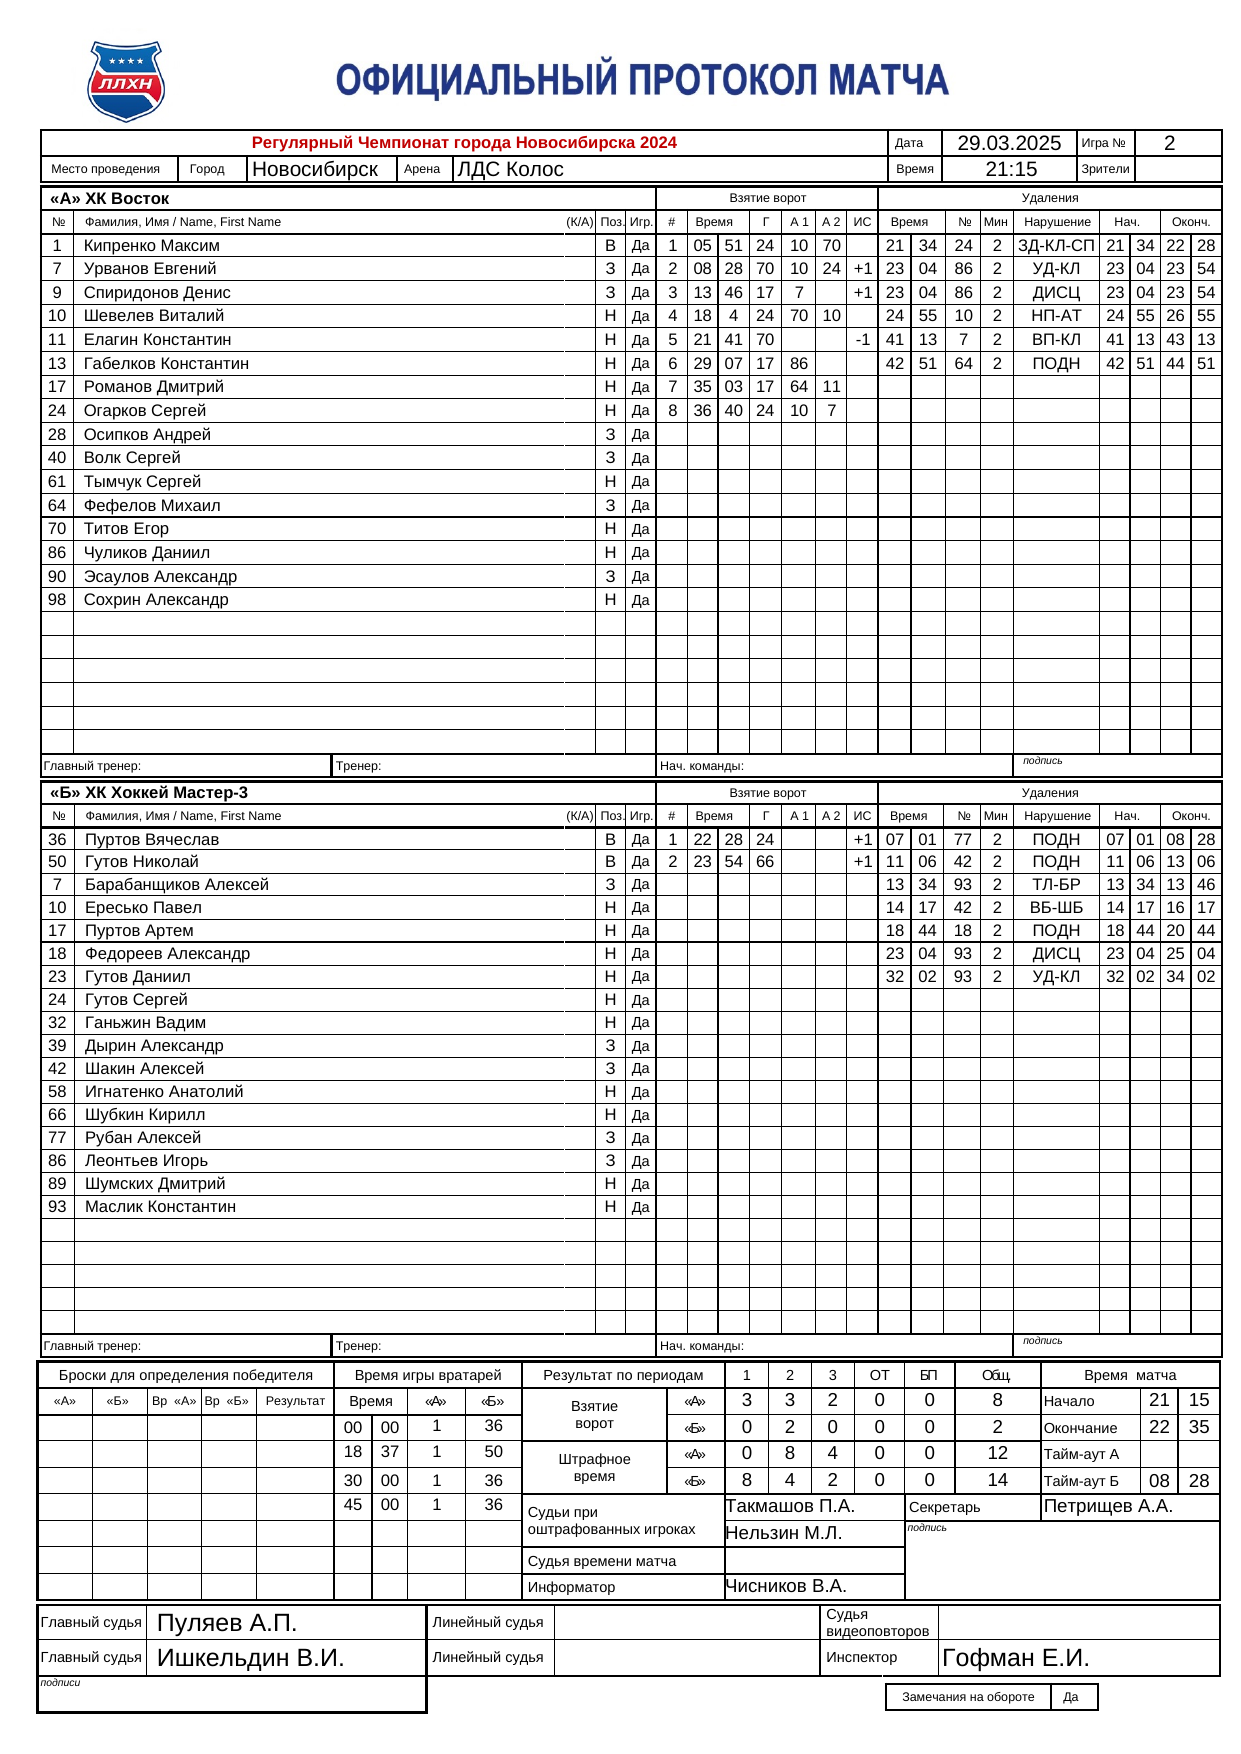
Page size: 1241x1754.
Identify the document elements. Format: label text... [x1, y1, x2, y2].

table_cell Судьи при оштрафованных игроках [523, 1495, 724, 1546]
table_cell [42, 636, 73, 658]
table_cell [879, 1288, 910, 1310]
table_cell [847, 1242, 877, 1264]
table_cell Игр. [626, 805, 655, 826]
table_cell 1 [657, 235, 687, 256]
table_cell 13 [1161, 874, 1190, 895]
table_cell [565, 1058, 595, 1079]
table_cell А 2 [816, 805, 846, 826]
table_cell [688, 446, 717, 469]
table_cell [688, 1196, 717, 1218]
table_cell Да [626, 494, 655, 516]
table_cell [626, 612, 655, 634]
table_cell [782, 518, 815, 540]
table_cell [565, 518, 595, 540]
table_header «А» ХК Восток [42, 188, 655, 209]
table_cell 3 [769, 1389, 811, 1413]
table_header Дата [889, 131, 941, 155]
table_cell ПОДН [1014, 829, 1099, 849]
table_cell [565, 707, 595, 729]
table_cell 30 [335, 1468, 371, 1493]
table_cell [1014, 1058, 1099, 1079]
table_cell [782, 1219, 815, 1241]
table_cell ДИСЦ [1014, 943, 1099, 964]
table_cell [750, 1104, 781, 1126]
table_cell [1192, 470, 1221, 493]
table_cell [719, 1311, 749, 1333]
table_cell [1192, 1311, 1221, 1333]
table_cell [879, 1265, 910, 1287]
table_cell [816, 588, 846, 611]
table_cell [981, 659, 1013, 682]
table_cell [879, 1081, 910, 1103]
table_cell Результат [257, 1389, 333, 1413]
table_cell [879, 446, 910, 469]
table_cell [565, 305, 595, 327]
table_cell 2 [981, 850, 1013, 872]
table_cell 34 [912, 874, 943, 895]
table_cell [565, 565, 595, 587]
table_cell Фамилия, Имя / Name, First Name [74, 211, 565, 233]
table_cell [565, 235, 595, 256]
table_cell [1131, 565, 1160, 587]
table_cell [719, 896, 749, 918]
table_cell [1131, 1196, 1160, 1218]
table_cell [1192, 423, 1221, 445]
table_cell [565, 989, 595, 1011]
table_cell [565, 1127, 595, 1149]
table_cell [981, 518, 1013, 540]
table_cell 0 [812, 1415, 854, 1440]
table_cell [816, 896, 846, 918]
table_cell [688, 1311, 717, 1333]
table_cell 42 [944, 896, 980, 918]
table_cell Н [596, 470, 625, 493]
table_cell [816, 1173, 846, 1195]
table_cell [782, 636, 815, 658]
table_cell [565, 1265, 595, 1287]
table_cell Да [626, 470, 655, 493]
table_cell 8 [726, 1468, 768, 1493]
table_cell 93 [944, 943, 980, 964]
table_cell [879, 707, 910, 729]
table_cell 77 [944, 829, 980, 849]
table_cell 1 [408, 1416, 465, 1440]
table_cell Новосибирск [248, 157, 396, 181]
table_cell [1131, 1081, 1160, 1103]
table_cell [816, 1242, 846, 1264]
table_cell [719, 446, 749, 469]
table_cell Да [626, 1150, 655, 1172]
table_cell [688, 683, 717, 706]
table_cell 1 [408, 1494, 465, 1520]
table_cell [944, 1150, 980, 1172]
table_cell [93, 1468, 147, 1493]
table_cell 16 [1161, 896, 1190, 918]
table_cell подпись [906, 1522, 1219, 1599]
table_cell [981, 636, 1013, 658]
table_cell 23 [42, 966, 74, 987]
table_cell [93, 1441, 147, 1467]
table_cell [816, 1265, 846, 1287]
table_cell Осипков Андрей [74, 423, 564, 445]
table_cell [847, 966, 877, 987]
table_cell [565, 281, 595, 303]
table_cell [657, 565, 687, 587]
table_cell Волк Сергей [74, 446, 564, 469]
table_cell 66 [750, 850, 781, 872]
table_cell 07 [879, 829, 910, 849]
table_cell [912, 659, 945, 682]
table_cell Главный судья [39, 1640, 146, 1675]
table_cell # [657, 211, 687, 233]
table_cell 17 [912, 896, 943, 918]
table_cell [912, 446, 945, 469]
table_cell [1014, 518, 1099, 540]
table_cell [944, 1288, 980, 1310]
table_cell Пуртов Артем [75, 920, 564, 941]
table_cell [879, 565, 910, 587]
table_cell 15 [1179, 1389, 1219, 1413]
table_cell [1161, 446, 1190, 469]
table_cell [912, 518, 945, 540]
table_cell А 1 [782, 805, 815, 826]
table_cell 2 [981, 874, 1013, 895]
table_cell [657, 1104, 687, 1126]
table_cell Н [596, 305, 625, 327]
table_cell 18 [688, 305, 717, 327]
table_cell [750, 896, 781, 918]
table_cell [657, 943, 687, 964]
table_cell [39, 1494, 92, 1520]
table_cell 42 [944, 850, 980, 872]
table_cell +1 [847, 850, 877, 872]
table_cell 06 [1131, 850, 1160, 872]
table_cell [74, 683, 564, 706]
table_cell [782, 446, 815, 469]
table_cell [596, 683, 625, 706]
table_cell [981, 541, 1013, 564]
table_cell 7 [657, 376, 687, 398]
table_cell Да [626, 850, 655, 872]
table_cell [912, 636, 945, 658]
table_cell подпись [1014, 1335, 1221, 1356]
table_cell [1014, 494, 1099, 516]
table_cell Секретарь [906, 1495, 1040, 1520]
table_cell 22 [1161, 235, 1190, 256]
table_cell [565, 1173, 595, 1195]
table_cell [1131, 1173, 1160, 1195]
table_cell 8 [956, 1389, 1040, 1413]
table_cell [847, 1265, 877, 1287]
table_cell Зрители [1078, 157, 1134, 181]
table_cell 2 [769, 1415, 811, 1440]
table_cell Да [626, 305, 655, 327]
table_cell [719, 966, 749, 987]
table_cell 24 [946, 235, 980, 256]
table_cell [657, 1242, 687, 1264]
table_cell [782, 423, 815, 445]
table_cell 00 [335, 1416, 371, 1440]
table_cell [1192, 989, 1221, 1011]
table_header 2 [1136, 131, 1221, 155]
table_cell [816, 683, 846, 706]
table_cell [202, 1547, 256, 1573]
table_cell [1131, 541, 1160, 564]
table_cell 21 [1100, 235, 1129, 256]
table_cell [688, 636, 717, 658]
table_cell [1192, 1265, 1221, 1287]
table_cell [750, 1311, 781, 1333]
table_cell [1099, 1682, 1220, 1711]
table_cell 17 [42, 920, 74, 941]
table_cell [816, 281, 846, 303]
table_cell [1100, 683, 1129, 706]
table_cell Тренер: [333, 1335, 655, 1356]
table_cell Да [626, 257, 655, 280]
table_cell [1161, 494, 1190, 516]
table_cell Нач. команды: [657, 755, 1012, 776]
table_cell [782, 565, 815, 587]
table_cell 11 [816, 376, 846, 398]
table_cell 2 [956, 1415, 1040, 1440]
table_cell [750, 707, 781, 729]
table_cell [626, 1311, 655, 1333]
table_cell [879, 518, 910, 540]
table_cell Гутов Сергей [75, 989, 564, 1011]
table_cell [1131, 1058, 1160, 1079]
table_cell [39, 1574, 92, 1599]
table_cell [688, 1035, 717, 1057]
table_cell [981, 446, 1013, 469]
table_cell [981, 1265, 1013, 1287]
table_cell Да [626, 281, 655, 303]
table_cell [1014, 1265, 1099, 1287]
table_cell [657, 470, 687, 493]
table_cell [879, 1012, 910, 1033]
table_cell Пуляев А.П. [147, 1606, 425, 1639]
table_cell [944, 1242, 980, 1264]
table_cell [719, 683, 749, 706]
table_cell [1100, 1242, 1129, 1264]
table_cell [565, 659, 595, 682]
table_cell 14 [879, 896, 910, 918]
table_cell [944, 1127, 980, 1149]
table_cell [1161, 470, 1190, 493]
table_cell [1100, 376, 1129, 398]
table_cell [42, 1288, 74, 1310]
table_cell Н [596, 399, 625, 422]
table_cell [626, 1288, 655, 1310]
table_cell [1100, 659, 1129, 682]
table_cell «Б» [668, 1468, 724, 1493]
table_header 29.03.2025 [943, 131, 1076, 155]
table_cell [912, 1035, 943, 1057]
table_cell 2 [981, 943, 1013, 964]
table_cell [816, 541, 846, 564]
table_cell 2 [657, 850, 687, 872]
table_cell [1192, 1035, 1221, 1057]
table_cell [1131, 707, 1160, 729]
table_cell [816, 1219, 846, 1241]
table_cell [688, 612, 717, 634]
table_cell [816, 659, 846, 682]
table_cell [782, 1104, 815, 1126]
table_cell [657, 541, 687, 564]
table_cell [1014, 470, 1099, 493]
table_cell [944, 1265, 980, 1287]
table_cell Да [626, 352, 655, 374]
table_cell [42, 730, 73, 753]
table_cell [688, 1265, 717, 1287]
table_cell Спиридонов Денис [74, 281, 564, 303]
table_cell Н [596, 376, 625, 398]
table_cell [1100, 588, 1129, 611]
table_cell +1 [847, 281, 877, 303]
table_cell [1100, 1081, 1129, 1103]
table_cell [816, 1012, 846, 1033]
table_cell [688, 1219, 717, 1241]
table_cell [782, 707, 815, 729]
table_cell [816, 989, 846, 1011]
table_cell [816, 1288, 846, 1310]
table_cell [565, 874, 595, 895]
table_cell [657, 707, 687, 729]
table_cell 32 [42, 1012, 74, 1033]
table_cell [912, 1150, 943, 1172]
table_cell 34 [912, 235, 945, 256]
table_cell 28 [1192, 235, 1221, 256]
table_cell [981, 1288, 1013, 1310]
table_cell [1131, 1150, 1160, 1172]
table_cell [596, 1219, 625, 1241]
table_cell 24 [42, 399, 73, 422]
table_cell 34 [1161, 966, 1190, 987]
table_cell 03 [719, 376, 749, 398]
table_cell 7 [782, 281, 815, 303]
table_cell [816, 1150, 846, 1172]
table_cell [719, 1288, 749, 1310]
table_cell З [596, 1127, 625, 1149]
table_cell [688, 966, 717, 987]
table_cell [750, 1242, 781, 1264]
table_cell 41 [719, 328, 749, 351]
table_cell [879, 1127, 910, 1149]
table_cell [879, 399, 910, 422]
table_cell Ишкельдин В.И. [147, 1640, 425, 1675]
table_cell [257, 1574, 333, 1599]
table_cell «А» [408, 1389, 465, 1413]
table_cell Да [626, 423, 655, 445]
table_cell 86 [782, 352, 815, 374]
table_header БП [905, 1363, 954, 1387]
table_cell Взятие ворот [523, 1389, 666, 1440]
table_cell [981, 1311, 1013, 1333]
table_cell Да [626, 588, 655, 611]
table_cell 14 [1100, 896, 1129, 918]
table_cell [657, 966, 687, 987]
table_cell 23 [688, 850, 717, 872]
table_cell Да [626, 376, 655, 398]
table_cell [782, 1311, 815, 1333]
table_cell [74, 707, 564, 729]
table_cell 42 [879, 352, 910, 374]
table_cell [657, 1288, 687, 1310]
table_cell Да [626, 1196, 655, 1218]
table_cell Мин [981, 211, 1013, 233]
table_cell Да [626, 1081, 655, 1103]
table_cell [565, 1311, 595, 1333]
table_cell [981, 1219, 1013, 1241]
table_cell [1100, 612, 1129, 634]
table_cell 01 [912, 829, 943, 849]
table_cell 12 [956, 1442, 1040, 1467]
table_header Удаления [879, 188, 1221, 209]
table_cell 24 [879, 305, 910, 327]
table_cell [816, 446, 846, 469]
table_cell [1100, 1035, 1129, 1057]
table_cell [657, 896, 687, 918]
table_cell [946, 612, 980, 634]
table_cell [847, 989, 877, 1011]
table_cell [981, 494, 1013, 516]
table_cell [750, 470, 781, 493]
table_cell [944, 1219, 980, 1241]
table_cell 26 [1161, 305, 1190, 327]
table_cell 0 [905, 1389, 954, 1413]
table_cell [1161, 1012, 1190, 1033]
table_cell [981, 1242, 1013, 1264]
table_cell [816, 1311, 846, 1333]
table_cell [879, 1311, 910, 1333]
table_cell [782, 1150, 815, 1172]
table_cell [1161, 541, 1190, 564]
table_cell [847, 541, 877, 564]
table_cell 0 [726, 1442, 768, 1467]
table_cell [74, 730, 564, 753]
table_cell Н [596, 896, 625, 918]
table_cell 02 [912, 966, 943, 987]
table_cell Н [596, 518, 625, 540]
table_cell [626, 683, 655, 706]
table_cell [946, 707, 980, 729]
table_cell Н [596, 1081, 625, 1103]
table_cell [847, 730, 877, 753]
table_cell [782, 1035, 815, 1057]
table_cell 42 [1100, 352, 1129, 374]
table_cell [782, 541, 815, 564]
table_cell 1 [657, 829, 687, 849]
table_cell [202, 1441, 256, 1467]
table_cell +1 [847, 829, 877, 849]
table_cell [466, 1547, 521, 1573]
table_cell ВП-КЛ [1014, 328, 1099, 351]
table_cell Тренер: [333, 755, 655, 776]
table_cell 2 [981, 966, 1013, 987]
table_cell Мин [981, 805, 1013, 826]
table_cell Чуликов Даниил [74, 541, 564, 564]
table_cell Главный тренер: [42, 755, 330, 776]
table_cell 1 [408, 1441, 465, 1467]
table_cell «А» [668, 1442, 724, 1467]
table_cell 8 [769, 1442, 811, 1467]
table_cell [782, 1242, 815, 1264]
table_cell Вр «Б» [202, 1389, 256, 1413]
table_cell 05 [688, 235, 717, 256]
table_cell 07 [1100, 829, 1129, 849]
table_cell [782, 730, 815, 753]
table_cell [1161, 588, 1190, 611]
table_cell 04 [912, 281, 945, 303]
table_cell Да [626, 989, 655, 1011]
table_cell [1161, 376, 1190, 398]
table_cell [946, 399, 980, 422]
table_cell [1161, 423, 1190, 445]
table_cell [981, 730, 1013, 753]
table_cell [719, 494, 749, 516]
table_cell [596, 636, 625, 658]
table_cell [879, 1058, 910, 1079]
table_cell [719, 943, 749, 964]
table_cell [555, 1640, 819, 1675]
table_cell З [596, 494, 625, 516]
table_cell З [596, 874, 625, 895]
table_cell [1131, 376, 1160, 398]
table_cell [1192, 612, 1221, 634]
table_header Броски для определения победителя [39, 1363, 333, 1387]
table_cell [847, 423, 877, 445]
table_cell [719, 920, 749, 941]
table_cell 23 [1100, 943, 1129, 964]
table_cell [847, 636, 877, 658]
table_cell [657, 1265, 687, 1287]
table_cell 7 [42, 257, 73, 280]
table_cell [466, 1574, 521, 1599]
table_cell [912, 1104, 943, 1126]
table_cell «А» [39, 1389, 92, 1413]
table_cell Да [626, 1012, 655, 1033]
table_cell 55 [912, 305, 945, 327]
table_cell [782, 966, 815, 987]
table_cell 43 [1161, 328, 1190, 351]
table_cell Да [626, 1104, 655, 1126]
table_cell [1014, 1012, 1099, 1033]
table_cell 04 [912, 943, 943, 964]
table_cell [42, 659, 73, 682]
table_cell Петрищев А.А. [1042, 1495, 1219, 1520]
table_cell [1100, 565, 1129, 587]
table_cell [565, 920, 595, 941]
table_cell [750, 1150, 781, 1172]
table_cell № [944, 805, 980, 826]
table_cell [750, 874, 781, 895]
table_cell [944, 1081, 980, 1103]
table_cell Оконч. [1161, 805, 1221, 826]
table_cell 00 [373, 1416, 407, 1440]
table_cell [1100, 1311, 1129, 1333]
table_cell [1161, 1104, 1190, 1126]
table_cell 2 [981, 328, 1013, 351]
table_cell Да [626, 235, 655, 256]
table_cell [1100, 989, 1129, 1011]
table_cell 17 [750, 352, 781, 374]
table_cell [1014, 683, 1099, 706]
table_cell 58 [42, 1081, 74, 1103]
table_cell [565, 352, 595, 374]
table_cell [1136, 157, 1221, 181]
table_cell 10 [946, 305, 980, 327]
table_cell Да [626, 399, 655, 422]
table_cell [847, 565, 877, 587]
table_cell 11 [879, 850, 910, 872]
table_cell [782, 989, 815, 1011]
table_cell [75, 1219, 564, 1241]
table_cell [1161, 1058, 1190, 1079]
table_cell [148, 1416, 201, 1440]
table_cell [1192, 1058, 1221, 1079]
table_cell [565, 683, 595, 706]
table_cell [657, 683, 687, 706]
table_cell Г [750, 211, 781, 233]
table_cell [1014, 707, 1099, 729]
table_cell [847, 707, 877, 729]
table_cell Н [596, 1104, 625, 1126]
table_cell 50 [42, 850, 74, 872]
table_cell 42 [42, 1058, 74, 1079]
table_cell 41 [1100, 328, 1129, 351]
table_cell [657, 1173, 687, 1195]
table_cell 0 [855, 1468, 904, 1493]
table_cell [782, 1081, 815, 1103]
table_cell Время [335, 1389, 407, 1413]
table_cell [782, 659, 815, 682]
table_cell [816, 1058, 846, 1079]
table_cell [1100, 1196, 1129, 1218]
table_cell [1100, 1012, 1129, 1033]
table_cell [912, 565, 945, 587]
table_cell [657, 1012, 687, 1033]
table_cell 93 [42, 1196, 74, 1218]
table_cell [946, 730, 980, 753]
table_cell 24 [1100, 305, 1129, 327]
table_cell [816, 494, 846, 516]
table_cell 32 [879, 966, 910, 987]
table_cell 61 [42, 470, 73, 493]
table_cell Фефелов Михаил [74, 494, 564, 516]
table_cell [981, 565, 1013, 587]
table_cell 0 [855, 1415, 904, 1440]
table_cell Инспектор [821, 1640, 938, 1675]
table_cell [847, 1081, 877, 1103]
table_cell [657, 920, 687, 941]
table_cell [93, 1494, 147, 1520]
table_cell [39, 1468, 92, 1493]
table_cell 13 [1100, 874, 1129, 895]
table_cell [688, 1150, 717, 1172]
table_cell [1141, 1441, 1177, 1467]
table_cell 98 [42, 588, 73, 611]
table_cell Габелков Константин [74, 352, 564, 374]
table_cell [847, 943, 877, 964]
table_cell [74, 612, 564, 634]
table_cell [816, 874, 846, 895]
table_cell [719, 659, 749, 682]
table_cell [1100, 1104, 1129, 1126]
table_cell [912, 1219, 943, 1241]
table_cell Поз. [596, 211, 625, 233]
table_cell [719, 1058, 749, 1079]
table_cell 18 [879, 920, 910, 941]
table_cell [719, 1150, 749, 1172]
table_cell Да [626, 1173, 655, 1195]
table_cell [912, 1242, 943, 1264]
table_cell [847, 494, 877, 516]
table_cell [912, 683, 945, 706]
table_cell [148, 1441, 201, 1467]
table_cell [565, 730, 595, 753]
table_cell [1192, 1012, 1221, 1033]
table_cell [565, 1150, 595, 1172]
table_cell Да [626, 1127, 655, 1149]
table_cell [1100, 1150, 1129, 1172]
table_cell [912, 1196, 943, 1218]
table_cell 21:15 [943, 157, 1076, 181]
table_cell [816, 1081, 846, 1103]
table_cell [719, 1081, 749, 1103]
table_cell [782, 1012, 815, 1033]
table_cell Н [596, 1173, 625, 1195]
table_cell [657, 659, 687, 682]
table_cell Начало [1042, 1389, 1140, 1413]
table_cell [1131, 730, 1160, 753]
table_cell [816, 423, 846, 445]
table_cell [1161, 1219, 1190, 1241]
table_cell 55 [1192, 305, 1221, 327]
table_cell 86 [42, 1150, 74, 1172]
table_header Игра № [1078, 131, 1134, 155]
table_cell [596, 1288, 625, 1310]
table_cell [565, 1196, 595, 1218]
table_cell [879, 494, 910, 516]
table_cell [981, 1196, 1013, 1218]
table_cell 3 [726, 1389, 768, 1413]
table_cell [148, 1521, 201, 1546]
table_cell [750, 1081, 781, 1103]
table_cell Федореев Александр [75, 943, 564, 964]
table_cell Время [879, 805, 943, 826]
table_cell Да [626, 920, 655, 941]
table_cell Ересько Павел [75, 896, 564, 918]
table_cell Линейный судья [428, 1640, 554, 1675]
table_cell [93, 1521, 147, 1546]
table_cell Леонтьев Игорь [75, 1150, 564, 1172]
table_cell [912, 494, 945, 516]
table_cell [816, 1196, 846, 1218]
table_cell 18 [944, 920, 980, 941]
table_cell [847, 376, 877, 398]
table_cell 13 [1161, 850, 1190, 872]
table_cell 86 [946, 257, 980, 280]
table_cell [1161, 1265, 1190, 1287]
table_cell [688, 494, 717, 516]
table_cell [657, 874, 687, 895]
table_cell [946, 494, 980, 516]
table_cell [782, 470, 815, 493]
table_cell [39, 1547, 92, 1573]
table_cell Н [596, 920, 625, 941]
table_cell [1100, 1058, 1129, 1079]
table_cell -1 [847, 328, 877, 351]
table_cell [879, 989, 910, 1011]
table_cell [719, 730, 749, 753]
table_cell [1192, 1288, 1221, 1310]
table_cell Нач. команды: [657, 1335, 1012, 1356]
table_cell [750, 1219, 781, 1241]
table_cell [1192, 1242, 1221, 1264]
table_cell [750, 1173, 781, 1195]
table_cell [42, 707, 73, 729]
table_cell [847, 1219, 877, 1241]
table_cell Поз. [596, 805, 625, 826]
table_cell Урванов Евгений [74, 257, 564, 280]
table_cell [750, 588, 781, 611]
table_cell [719, 1265, 749, 1287]
table_cell [93, 1574, 147, 1599]
table_cell 28 [719, 257, 749, 280]
table_cell 23 [879, 943, 910, 964]
table_cell [981, 1104, 1013, 1126]
table_cell [565, 1242, 595, 1264]
table_cell Г [750, 805, 781, 826]
table_cell А 1 [782, 211, 815, 233]
table_cell 44 [912, 920, 943, 941]
table_cell [1014, 1104, 1099, 1126]
table_cell Да [626, 966, 655, 987]
table_cell [1014, 659, 1099, 682]
table_cell Место проведения [42, 157, 177, 181]
table_cell Да [626, 518, 655, 540]
table_cell [719, 565, 749, 587]
table_cell [816, 920, 846, 941]
table_cell [565, 1104, 595, 1126]
table_cell 54 [1192, 281, 1221, 303]
table_cell [1014, 423, 1099, 445]
table_cell [1131, 636, 1160, 658]
table_cell [1131, 1035, 1160, 1057]
table_cell [981, 1150, 1013, 1172]
table_cell З [596, 1150, 625, 1172]
table_cell [879, 1104, 910, 1126]
table_cell [847, 874, 877, 895]
table_cell [946, 518, 980, 540]
table_cell Вр «А» [148, 1389, 201, 1413]
table_cell [944, 1173, 980, 1195]
table_cell [335, 1574, 371, 1599]
table_cell № [42, 211, 73, 233]
table_cell 51 [1131, 352, 1160, 374]
table_cell 02 [1192, 966, 1221, 987]
table_cell 70 [750, 328, 781, 351]
table_cell +1 [847, 257, 877, 280]
table_cell [981, 376, 1013, 398]
table_cell 54 [719, 850, 749, 872]
table_cell [657, 636, 687, 658]
table_cell [657, 518, 687, 540]
table_cell [42, 1311, 74, 1333]
table_cell Н [596, 943, 625, 964]
table_cell [1192, 1150, 1221, 1172]
table_cell [782, 683, 815, 706]
table_cell [981, 989, 1013, 1011]
table_cell [816, 850, 846, 872]
table_cell 5 [657, 328, 687, 351]
table_cell [879, 470, 910, 493]
table_cell [912, 1012, 943, 1033]
table_cell Н [596, 1196, 625, 1218]
table_cell [688, 541, 717, 564]
table_cell 17 [750, 281, 781, 303]
table_cell 08 [1141, 1468, 1177, 1493]
table_cell [1014, 1150, 1099, 1172]
table_cell [428, 1677, 882, 1711]
table_cell [946, 683, 980, 706]
table_cell [657, 612, 687, 634]
table_cell ИС [847, 211, 877, 233]
table_cell 8 [657, 399, 687, 422]
table_cell Нач. [1100, 805, 1160, 826]
table_cell [1161, 707, 1190, 729]
table_cell [148, 1547, 201, 1573]
table_cell Да [626, 829, 655, 849]
table_cell 2 [981, 829, 1013, 849]
table_cell [39, 1416, 92, 1440]
table_cell [565, 636, 595, 658]
table_cell [726, 1548, 904, 1573]
table_cell [782, 494, 815, 516]
table_cell Да [626, 328, 655, 351]
table_cell [1161, 1196, 1190, 1218]
table_cell 17 [42, 376, 73, 398]
table_cell [944, 1196, 980, 1218]
table_cell 36 [688, 399, 717, 422]
table_cell Маслик Константин [75, 1196, 564, 1218]
table_cell [879, 1242, 910, 1264]
table_cell Ганьжин Вадим [75, 1012, 564, 1033]
table_cell [565, 896, 595, 918]
table_cell [816, 730, 846, 753]
table_cell 20 [1161, 920, 1190, 941]
table_cell [782, 1265, 815, 1287]
table_cell А 2 [816, 211, 846, 233]
table_cell ЛДС Колос [454, 157, 887, 181]
table_cell Шевелев Виталий [74, 305, 564, 327]
table_cell [750, 659, 781, 682]
table_cell ПОДН [1014, 850, 1099, 872]
table_cell [373, 1547, 407, 1573]
table_cell [1161, 1242, 1190, 1264]
table_cell [944, 1311, 980, 1333]
table_cell 64 [42, 494, 73, 516]
table_cell Нач. [1100, 211, 1160, 233]
table_cell [750, 423, 781, 445]
table_cell [555, 1606, 819, 1639]
table_cell [688, 874, 717, 895]
table_cell [981, 1081, 1013, 1103]
table_cell [1014, 636, 1099, 658]
table_cell [719, 1035, 749, 1057]
table_cell [816, 1127, 846, 1149]
table_cell Штрафное время [523, 1442, 666, 1493]
table_cell 36 [466, 1468, 521, 1493]
table_cell [750, 943, 781, 964]
table_cell 11 [42, 328, 73, 351]
table_cell 00 [373, 1494, 407, 1520]
table_cell [981, 1035, 1013, 1057]
table_cell 40 [719, 399, 749, 422]
table_cell 36 [466, 1416, 521, 1440]
table_cell Титов Егор [74, 518, 564, 540]
table_cell 44 [1192, 920, 1221, 941]
table_cell [657, 446, 687, 469]
table_cell [981, 1173, 1013, 1195]
table_cell Тымчук Сергей [74, 470, 564, 493]
table_cell 2 [812, 1389, 854, 1413]
table_cell [719, 1219, 749, 1241]
table_header Регулярный Чемпионат города Новосибирска 2024 [42, 131, 887, 155]
table_cell [782, 829, 815, 849]
table_cell [1192, 565, 1221, 587]
table_cell [565, 588, 595, 611]
table_cell подпись [1014, 755, 1221, 776]
table_cell [1192, 1173, 1221, 1195]
table_cell [912, 989, 943, 1011]
table_cell 37 [373, 1441, 407, 1467]
table_cell [912, 1173, 943, 1195]
table_cell [93, 1547, 147, 1573]
table_cell [912, 1081, 943, 1103]
table_cell [1131, 1242, 1160, 1264]
table_cell 24 [750, 399, 781, 422]
table_header 3 [812, 1363, 854, 1387]
table_cell Н [596, 1012, 625, 1033]
table_cell [879, 1219, 910, 1241]
table_cell 44 [1131, 920, 1160, 941]
table_cell [847, 305, 877, 327]
table_cell [39, 1441, 92, 1467]
table_cell [912, 399, 945, 422]
table_cell [719, 1173, 749, 1195]
table_cell 17 [1131, 896, 1160, 918]
table_header ОТ [855, 1363, 904, 1387]
table_cell ИС [847, 805, 877, 826]
table_cell [946, 565, 980, 587]
table_cell [1100, 707, 1129, 729]
table_cell [1192, 518, 1221, 540]
table_cell [719, 518, 749, 540]
table_cell 18 [335, 1441, 371, 1467]
table_cell [944, 1058, 980, 1079]
table_cell [596, 1265, 625, 1287]
table_cell [912, 1058, 943, 1079]
table_cell [816, 943, 846, 964]
table_cell «Б» [668, 1415, 724, 1440]
table_cell [74, 636, 564, 658]
table_cell [912, 612, 945, 634]
table_cell 10 [782, 399, 815, 422]
table_cell [1131, 1265, 1160, 1287]
table_cell [202, 1416, 256, 1440]
table_cell [750, 1012, 781, 1033]
table_cell 2 [981, 896, 1013, 918]
table_header Время игры вратарей [335, 1363, 521, 1387]
table_cell [847, 470, 877, 493]
table_cell [1131, 683, 1160, 706]
table_cell 00 [373, 1468, 407, 1493]
table_cell Да [626, 874, 655, 895]
table_cell [1100, 399, 1129, 422]
table_cell [565, 1288, 595, 1310]
table_cell [466, 1521, 521, 1546]
table_cell Главный судья [39, 1606, 146, 1639]
table_cell Да [626, 1035, 655, 1057]
table_cell [750, 683, 781, 706]
table_cell [688, 920, 717, 941]
table_cell [1131, 446, 1160, 469]
table_cell 11 [1100, 850, 1129, 872]
table_cell [688, 896, 717, 918]
table_cell [565, 1219, 595, 1241]
table_cell [626, 636, 655, 658]
table_cell [1014, 1173, 1099, 1195]
table_cell [879, 376, 910, 398]
table_cell [565, 376, 595, 398]
table_cell [148, 1494, 201, 1520]
table_cell [1014, 376, 1099, 398]
table_cell [879, 423, 910, 445]
table_header Да [1052, 1685, 1097, 1709]
table_cell УД-КЛ [1014, 966, 1099, 987]
table_cell Фамилия, Имя / Name, First Name [75, 805, 565, 826]
table_cell [750, 494, 781, 516]
table_cell [750, 966, 781, 987]
table_cell [719, 541, 749, 564]
table_cell [657, 1058, 687, 1079]
table_cell Время [688, 805, 749, 826]
table_cell ЗД-КЛ-СП [1014, 235, 1099, 256]
table_cell 23 [1161, 257, 1190, 280]
table_cell 41 [879, 328, 910, 351]
table_cell 90 [42, 565, 73, 587]
table_cell Нельзин М.Л. [726, 1521, 904, 1546]
table_cell [816, 1035, 846, 1057]
table_cell [565, 966, 595, 987]
table_cell [847, 1012, 877, 1033]
table_cell Время [879, 211, 945, 233]
table_cell 51 [1192, 352, 1221, 374]
table_cell 23 [879, 257, 910, 280]
table_cell [596, 1311, 625, 1333]
table_cell [1131, 588, 1160, 611]
table_cell [944, 1035, 980, 1057]
table_cell В [596, 850, 625, 872]
table_cell [565, 541, 595, 564]
table_cell [688, 1081, 717, 1103]
table_cell 04 [1131, 943, 1160, 964]
table_cell Н [596, 328, 625, 351]
table_cell [879, 612, 910, 634]
table_cell 18 [42, 943, 74, 964]
table_cell [257, 1468, 333, 1493]
table_cell [688, 1104, 717, 1126]
table_cell [75, 1311, 564, 1333]
table_cell [981, 683, 1013, 706]
table_cell [42, 1242, 74, 1264]
table_cell [750, 1265, 781, 1287]
table_cell 18 [1100, 920, 1129, 941]
table_cell [1161, 659, 1190, 682]
table_cell [750, 730, 781, 753]
table_header Результат по периодам [523, 1363, 724, 1387]
table_cell Окончание [1042, 1415, 1140, 1440]
table_cell [750, 612, 781, 634]
table_cell [565, 494, 595, 516]
table_cell [596, 1242, 625, 1264]
table_cell [1100, 494, 1129, 516]
table_cell [750, 565, 781, 587]
table_cell 6 [657, 352, 687, 374]
table_cell 04 [1131, 257, 1160, 280]
table_cell 0 [905, 1442, 954, 1467]
table_cell [1100, 518, 1129, 540]
table_cell [1100, 730, 1129, 753]
table_cell З [596, 446, 625, 469]
table_cell 01 [1131, 829, 1160, 849]
table_cell [719, 1127, 749, 1149]
table_cell Н [596, 541, 625, 564]
table_cell Шубкин Кирилл [75, 1104, 564, 1126]
table_cell [1192, 446, 1221, 469]
table_cell 0 [855, 1442, 904, 1467]
table_cell Время [688, 211, 749, 233]
table_cell 24 [750, 829, 781, 849]
table_cell 07 [719, 352, 749, 374]
table_cell 86 [946, 281, 980, 303]
table_cell 50 [466, 1441, 521, 1467]
table_cell [657, 1219, 687, 1241]
table_cell Н [596, 989, 625, 1011]
table_cell [657, 1196, 687, 1218]
table_cell [719, 874, 749, 895]
table_cell [1131, 1127, 1160, 1149]
table_cell [847, 1150, 877, 1172]
table_cell З [596, 281, 625, 303]
table_cell 04 [1131, 281, 1160, 303]
table_cell 32 [1100, 966, 1129, 987]
table_cell [1131, 1311, 1160, 1333]
table_cell [1161, 1127, 1190, 1149]
table_cell [657, 730, 687, 753]
table_cell 3 [657, 281, 687, 303]
table_cell 9 [42, 281, 73, 303]
table_cell [750, 920, 781, 941]
table_cell [257, 1494, 333, 1520]
table_cell Рубан Алексей [75, 1127, 564, 1149]
table_cell [750, 541, 781, 564]
table_cell [816, 636, 846, 658]
table_cell [657, 423, 687, 445]
table_cell [879, 636, 910, 658]
table_cell [1014, 565, 1099, 587]
table_cell 64 [946, 352, 980, 374]
table_cell ВБ-ШБ [1014, 896, 1099, 918]
picture [5, 28, 1179, 129]
table_cell подписи [39, 1677, 425, 1711]
table_cell [148, 1468, 201, 1493]
table_cell НП-АТ [1014, 305, 1099, 327]
table_cell [944, 1104, 980, 1126]
table_cell 14 [956, 1468, 1040, 1493]
table_cell 2 [981, 920, 1013, 941]
table_cell [1192, 1196, 1221, 1218]
table_cell [1100, 446, 1129, 469]
table_cell [719, 1012, 749, 1033]
table_cell [816, 707, 846, 729]
table_cell [42, 1265, 74, 1287]
table_cell 24 [816, 257, 846, 280]
table_cell УД-КЛ [1014, 257, 1099, 280]
table_cell [1192, 683, 1221, 706]
table_cell Да [626, 565, 655, 587]
table_cell [688, 1127, 717, 1149]
table_cell [946, 636, 980, 658]
table_cell [657, 1150, 687, 1172]
table_cell [1161, 730, 1190, 753]
table_cell 08 [688, 257, 717, 280]
table_cell [1100, 636, 1129, 658]
table_cell [981, 399, 1013, 422]
table_cell [1100, 470, 1129, 493]
table_cell 29 [688, 352, 717, 374]
table_cell [657, 494, 687, 516]
table_cell [879, 1173, 910, 1195]
table_cell [335, 1521, 371, 1546]
table_cell [657, 588, 687, 611]
table_cell [257, 1521, 333, 1546]
table_cell ПОДН [1014, 920, 1099, 941]
table_cell [879, 1196, 910, 1218]
table_cell [946, 446, 980, 469]
table_cell [847, 588, 877, 611]
table_cell 4 [769, 1468, 811, 1493]
table_cell [847, 1196, 877, 1218]
table_cell [719, 636, 749, 658]
table_cell [93, 1416, 147, 1440]
table_cell [408, 1574, 465, 1599]
table_cell [1131, 612, 1160, 634]
table_header 1 [726, 1363, 768, 1387]
table_cell (К/А) [565, 211, 595, 233]
table_cell 2 [981, 257, 1013, 280]
table_cell 1 [408, 1468, 465, 1493]
table_cell З [596, 1035, 625, 1057]
table_cell [847, 920, 877, 941]
table_cell 21 [879, 235, 910, 256]
table_cell 39 [42, 1035, 74, 1057]
table_cell 21 [688, 328, 717, 351]
table_cell [565, 850, 595, 872]
table_cell 13 [1131, 328, 1160, 351]
table_cell [847, 1035, 877, 1057]
table_cell [1161, 518, 1190, 540]
table_cell 10 [782, 257, 815, 280]
table_cell [782, 612, 815, 634]
table_cell 13 [879, 874, 910, 895]
table_cell [816, 1104, 846, 1126]
table_cell [944, 1012, 980, 1033]
table_cell [408, 1521, 465, 1546]
table_cell [847, 612, 877, 634]
table_cell 34 [1131, 235, 1160, 256]
table_cell Да [626, 1058, 655, 1079]
table_cell [1131, 1219, 1160, 1241]
table_cell 51 [912, 352, 945, 374]
table_cell [782, 1196, 815, 1218]
table_cell [373, 1574, 407, 1599]
table_cell [1014, 612, 1099, 634]
table_cell З [596, 565, 625, 587]
table_cell [335, 1547, 371, 1573]
table_cell 7 [816, 399, 846, 422]
table_cell [1192, 707, 1221, 729]
table_cell [847, 1311, 877, 1333]
table_cell [688, 659, 717, 682]
table_cell [688, 518, 717, 540]
table_cell [1014, 730, 1099, 753]
table_cell «А» [668, 1389, 724, 1413]
table_cell [596, 612, 625, 634]
table_cell 64 [782, 376, 815, 398]
table_cell Н [596, 588, 625, 611]
table_cell [816, 565, 846, 587]
table_header «Б» ХК Хоккей Мастер-3 [42, 783, 655, 803]
table_cell 21 [1141, 1389, 1177, 1413]
table_cell 51 [719, 235, 749, 256]
table_cell 13 [688, 281, 717, 303]
table_cell 2 [981, 305, 1013, 327]
table_cell [816, 612, 846, 634]
table_cell [688, 943, 717, 964]
table_cell [1131, 399, 1160, 422]
table_cell [75, 1265, 564, 1287]
table_cell 28 [719, 829, 749, 849]
table_cell [688, 565, 717, 587]
table_cell [1014, 1127, 1099, 1149]
table_cell [782, 1058, 815, 1079]
table_cell [688, 588, 717, 611]
table_cell [981, 707, 1013, 729]
table_cell [847, 659, 877, 682]
table_cell [879, 683, 910, 706]
table_cell [626, 730, 655, 753]
table_cell Игр. [626, 211, 655, 233]
table_cell [1161, 399, 1190, 422]
table_cell [816, 328, 846, 351]
table_cell [373, 1521, 407, 1546]
table_cell [42, 1219, 74, 1241]
table_cell [1161, 1173, 1190, 1195]
table_cell 1 [42, 235, 73, 256]
table_cell [1161, 683, 1190, 706]
table_cell [719, 1242, 749, 1264]
table_cell [688, 989, 717, 1011]
table_cell [879, 1150, 910, 1172]
table_cell [202, 1521, 256, 1546]
table_cell Такмашов П.А. [726, 1495, 904, 1520]
table_cell ТЛ-БР [1014, 874, 1099, 895]
table_cell Елагин Константин [74, 328, 564, 351]
table_cell [1161, 1150, 1190, 1172]
table_cell 45 [335, 1494, 371, 1520]
table_cell [946, 588, 980, 611]
table_cell 23 [1161, 281, 1190, 303]
table_cell [688, 730, 717, 753]
table_cell [1014, 1288, 1099, 1310]
table_cell Город [179, 157, 246, 181]
table_cell [816, 470, 846, 493]
table_cell [816, 829, 846, 849]
table_cell [847, 446, 877, 469]
table_cell [565, 470, 595, 493]
table_cell [750, 446, 781, 469]
table_cell Огарков Сергей [74, 399, 564, 422]
table_cell [1179, 1441, 1219, 1467]
table_cell [981, 1127, 1013, 1149]
table_cell [74, 659, 564, 682]
table_cell Романов Дмитрий [74, 376, 564, 398]
table_cell З [596, 257, 625, 280]
table_cell [657, 1081, 687, 1103]
table_cell [946, 376, 980, 398]
table_cell [782, 1173, 815, 1195]
table_cell 44 [1161, 352, 1190, 374]
table_cell [596, 730, 625, 753]
table_cell [912, 1288, 943, 1310]
table_cell [1014, 446, 1099, 469]
table_cell [565, 328, 595, 351]
table_cell [912, 1311, 943, 1333]
table_cell Да [626, 943, 655, 964]
table_cell [565, 423, 595, 445]
table_cell [981, 588, 1013, 611]
table_cell Тайм-аут Б [1042, 1468, 1140, 1493]
table_cell [1192, 399, 1221, 422]
table_cell 54 [1192, 257, 1221, 280]
table_cell 23 [879, 281, 910, 303]
table_cell [816, 352, 846, 374]
table_cell [981, 1012, 1013, 1033]
table_cell 2 [981, 352, 1013, 374]
table_cell [847, 1173, 877, 1195]
table_cell Гутов Николай [75, 850, 564, 872]
table_cell [750, 636, 781, 658]
table_cell (К/А) [565, 805, 595, 826]
table_cell [1192, 659, 1221, 682]
table_cell [847, 1058, 877, 1079]
table_cell Да [626, 446, 655, 469]
table_cell [1192, 588, 1221, 611]
table_cell [42, 612, 73, 634]
table_cell [719, 612, 749, 634]
table_cell 22 [688, 829, 717, 849]
table_cell [1161, 612, 1190, 634]
table_cell [688, 1242, 717, 1264]
table_cell Дырин Александр [75, 1035, 564, 1057]
table_cell Время [889, 157, 941, 181]
table_cell [946, 423, 980, 445]
table_cell [1014, 399, 1099, 422]
table_cell [816, 966, 846, 987]
table_cell Игнатенко Анатолий [75, 1081, 564, 1103]
table_cell [565, 1081, 595, 1103]
table_cell [1014, 1081, 1099, 1103]
table_cell [148, 1574, 201, 1599]
table_cell [1014, 1311, 1099, 1333]
table_cell 4 [719, 305, 749, 327]
table_cell [719, 1196, 749, 1218]
table_cell Гофман Е.И. [939, 1640, 1219, 1675]
table_cell [688, 1058, 717, 1079]
table_cell 28 [1179, 1468, 1219, 1493]
table_cell [981, 1058, 1013, 1079]
table_cell Судья видеоповторов [821, 1606, 938, 1639]
table_cell 25 [1161, 943, 1190, 964]
table_cell 02 [1131, 966, 1160, 987]
table_cell 0 [905, 1415, 954, 1440]
table_cell 04 [1192, 943, 1221, 964]
table_cell № [946, 211, 980, 233]
table_cell [750, 518, 781, 540]
table_header 2 [769, 1363, 811, 1387]
table_cell [565, 943, 595, 964]
table_cell [1131, 494, 1160, 516]
table_cell [657, 1035, 687, 1057]
table_cell 36 [466, 1494, 521, 1520]
table_cell [847, 896, 877, 918]
table_cell Арена [398, 157, 452, 181]
table_cell 10 [42, 896, 74, 918]
table_cell Барабанщиков Алексей [75, 874, 564, 895]
table_cell 46 [719, 281, 749, 303]
table_cell 0 [855, 1389, 904, 1413]
table_cell [1192, 541, 1221, 564]
table_cell Да [626, 541, 655, 564]
table_cell Тайм-аут А [1042, 1441, 1140, 1467]
table_cell [1192, 1104, 1221, 1126]
table_cell [782, 850, 815, 872]
table_cell [1161, 989, 1190, 1011]
table_cell [408, 1547, 465, 1573]
table_cell [1131, 1104, 1160, 1126]
table_cell [816, 518, 846, 540]
table_cell [981, 423, 1013, 445]
table_cell [565, 257, 595, 280]
table_cell 17 [750, 376, 781, 398]
table_cell 93 [944, 874, 980, 895]
table_cell [1014, 1196, 1099, 1218]
table_cell Линейный судья [428, 1606, 554, 1639]
table_cell [1192, 376, 1221, 398]
table_cell [626, 707, 655, 729]
table_cell [626, 1265, 655, 1287]
table_cell 24 [42, 989, 74, 1011]
table_cell 70 [816, 235, 846, 256]
table_cell 7 [946, 328, 980, 351]
table_cell 13 [1192, 328, 1221, 351]
table_cell [657, 1311, 687, 1333]
table_cell В [596, 829, 625, 849]
table_cell [719, 989, 749, 1011]
table_cell 93 [944, 966, 980, 987]
table_cell [1192, 1081, 1221, 1103]
table_cell 04 [912, 257, 945, 280]
table_cell [847, 518, 877, 540]
table_cell [879, 541, 910, 564]
table_cell [1131, 989, 1160, 1011]
table_cell [782, 920, 815, 941]
table_cell [257, 1441, 333, 1467]
table_cell 89 [42, 1173, 74, 1195]
table_cell 13 [912, 328, 945, 351]
table_cell [782, 328, 815, 351]
table_cell [1161, 1311, 1190, 1333]
table_cell [1131, 470, 1160, 493]
table_cell З [596, 423, 625, 445]
table_cell # [657, 805, 687, 826]
table_cell 28 [1192, 829, 1221, 849]
table_cell [782, 896, 815, 918]
table_cell [1100, 1288, 1129, 1310]
table_cell 4 [657, 305, 687, 327]
table_cell В [596, 235, 625, 256]
table_cell 35 [1179, 1415, 1219, 1440]
table_cell Н [596, 966, 625, 987]
table_cell [1192, 1219, 1221, 1241]
table_header Удаления [879, 783, 1221, 803]
table_cell [202, 1468, 256, 1493]
table_cell [719, 423, 749, 445]
table_cell [257, 1416, 333, 1440]
table_header Замечания на обороте [887, 1685, 1050, 1709]
table_cell 13 [42, 352, 73, 374]
table_cell [912, 423, 945, 445]
table_header Взятие ворот [657, 783, 877, 803]
table_cell [1131, 659, 1160, 682]
table_cell [202, 1494, 256, 1520]
table_cell [782, 1288, 815, 1310]
table_cell [719, 1104, 749, 1126]
table_cell [750, 1288, 781, 1310]
table_cell «Б » [466, 1389, 521, 1413]
table_cell 7 [42, 874, 74, 895]
table_cell [879, 1035, 910, 1057]
table_cell [879, 730, 910, 753]
table_cell [946, 541, 980, 564]
table_cell [912, 707, 945, 729]
table_cell [847, 683, 877, 706]
table_cell 10 [42, 305, 73, 327]
table_cell 35 [688, 376, 717, 398]
table_cell [1014, 541, 1099, 564]
table_cell 24 [750, 235, 781, 256]
table_cell [879, 588, 910, 611]
table_header Взятие ворот [657, 188, 877, 209]
table_cell Чисников В.А. [726, 1575, 904, 1599]
table_cell [879, 659, 910, 682]
table_cell № [42, 805, 74, 826]
table_cell Шумских Дмитрий [75, 1173, 564, 1195]
table_cell [688, 423, 717, 445]
table_cell [1131, 518, 1160, 540]
table_cell [565, 829, 595, 849]
table_cell 86 [42, 541, 73, 564]
table_cell 66 [42, 1104, 74, 1126]
table_cell З [596, 1058, 625, 1079]
table_cell [1161, 1035, 1190, 1057]
table_cell [939, 1606, 1219, 1639]
table_cell [596, 659, 625, 682]
table_cell [1161, 565, 1190, 587]
table_cell Пуртов Вячеслав [75, 829, 564, 849]
table_cell 10 [782, 235, 815, 256]
table_cell [42, 683, 73, 706]
table_cell [626, 1219, 655, 1241]
table_cell [626, 659, 655, 682]
table_cell [782, 943, 815, 964]
table_cell 23 [1100, 257, 1129, 280]
table_cell 0 [726, 1415, 768, 1440]
table_cell [1161, 1288, 1190, 1310]
table_cell Шакин Алексей [75, 1058, 564, 1079]
table_cell [912, 470, 945, 493]
table_cell 46 [1192, 874, 1221, 895]
table_cell [1014, 588, 1099, 611]
table_cell 34 [1131, 874, 1160, 895]
table_cell 2 [981, 281, 1013, 303]
table_cell [1131, 1012, 1160, 1033]
table_cell 17 [1192, 896, 1221, 918]
table_cell [1100, 541, 1129, 564]
table_cell [1100, 1265, 1129, 1287]
table_cell [1161, 636, 1190, 658]
table_cell [981, 612, 1013, 634]
table_cell [1192, 1127, 1221, 1149]
table_cell [565, 1012, 595, 1033]
table_cell Судья времени матча [523, 1548, 724, 1573]
table_cell [912, 730, 945, 753]
table_cell [847, 1288, 877, 1310]
table_cell [1014, 1219, 1099, 1241]
table_cell [883, 1677, 1220, 1681]
table_cell 55 [1131, 305, 1160, 327]
table_cell 70 [42, 518, 73, 540]
table_cell [1192, 730, 1221, 753]
table_cell [750, 1035, 781, 1057]
table_cell 70 [750, 257, 781, 280]
table_cell [946, 470, 980, 493]
table_cell [75, 1242, 564, 1264]
table_cell [596, 707, 625, 729]
table_cell [750, 1127, 781, 1149]
table_cell [1100, 1173, 1129, 1195]
table_cell [1131, 423, 1160, 445]
table_cell [1161, 1081, 1190, 1103]
table_cell [1014, 1242, 1099, 1264]
table_cell [688, 1012, 717, 1033]
table_cell ПОДН [1014, 352, 1099, 374]
table_cell [39, 1521, 92, 1546]
table_cell [1131, 1288, 1160, 1310]
table_cell [1100, 1219, 1129, 1241]
table_cell «Б» [93, 1389, 147, 1413]
table_header Общ. [956, 1363, 1040, 1387]
table_cell [565, 446, 595, 469]
table_cell [912, 541, 945, 564]
table_cell [719, 707, 749, 729]
table_cell [847, 399, 877, 422]
table_cell [782, 588, 815, 611]
table_cell 06 [1192, 850, 1221, 872]
table_cell 2 [981, 235, 1013, 256]
table_cell [688, 707, 717, 729]
table_cell [1100, 1127, 1129, 1149]
table_cell [1192, 636, 1221, 658]
table_cell 0 [905, 1468, 954, 1493]
table_cell [847, 1104, 877, 1126]
table_cell Кипренко Максим [74, 235, 564, 256]
table_cell [565, 612, 595, 634]
table_cell [750, 1196, 781, 1218]
table_cell 70 [782, 305, 815, 327]
table_cell [912, 588, 945, 611]
table_cell [912, 1127, 943, 1149]
table_cell Эсаулов Александр [74, 565, 564, 587]
table_cell 10 [816, 305, 846, 327]
table_cell [75, 1288, 564, 1310]
table_cell [944, 989, 980, 1011]
table_cell [657, 989, 687, 1011]
table_header Время матча [1042, 1363, 1219, 1387]
table_cell [657, 1127, 687, 1149]
table_cell Информатор [523, 1575, 724, 1599]
table_cell [782, 874, 815, 895]
table_cell [565, 1035, 595, 1057]
table_cell [750, 989, 781, 1011]
table_cell [1100, 423, 1129, 445]
table_cell [688, 1173, 717, 1195]
table_cell [626, 1242, 655, 1264]
table_cell 36 [42, 829, 74, 849]
table_cell Сохрин Александр [74, 588, 564, 611]
table_cell [565, 399, 595, 422]
table_cell Нарушение [1014, 211, 1099, 233]
table_cell [847, 1127, 877, 1149]
table_cell [912, 376, 945, 398]
table_cell 22 [1141, 1415, 1177, 1440]
table_cell 4 [812, 1442, 854, 1467]
table_cell [847, 352, 877, 374]
table_cell 77 [42, 1127, 74, 1149]
table_cell [1014, 989, 1099, 1011]
table_cell Нарушение [1014, 805, 1099, 826]
table_cell [719, 470, 749, 493]
table_cell [688, 470, 717, 493]
table_cell [202, 1574, 256, 1599]
table_cell 2 [812, 1468, 854, 1493]
table_cell [782, 1127, 815, 1149]
table_cell [1014, 1035, 1099, 1057]
table_cell 06 [912, 850, 943, 872]
table_cell [257, 1547, 333, 1573]
table_cell [1192, 494, 1221, 516]
table_cell 23 [1100, 281, 1129, 303]
table_cell ДИСЦ [1014, 281, 1099, 303]
table_cell [981, 470, 1013, 493]
table_cell [719, 588, 749, 611]
table_cell [847, 235, 877, 256]
table_cell 2 [657, 257, 687, 280]
table_cell 40 [42, 446, 73, 469]
table_cell 28 [42, 423, 73, 445]
table_cell [688, 1288, 717, 1310]
table_cell 08 [1161, 829, 1190, 849]
table_cell [750, 1058, 781, 1079]
table_cell Н [596, 352, 625, 374]
table_cell [912, 1265, 943, 1287]
table_cell 24 [750, 305, 781, 327]
table_cell Главный тренер: [42, 1335, 330, 1356]
table_cell Да [626, 896, 655, 918]
table_cell Оконч. [1161, 211, 1221, 233]
table_cell [946, 659, 980, 682]
table_cell Гутов Даниил [75, 966, 564, 987]
